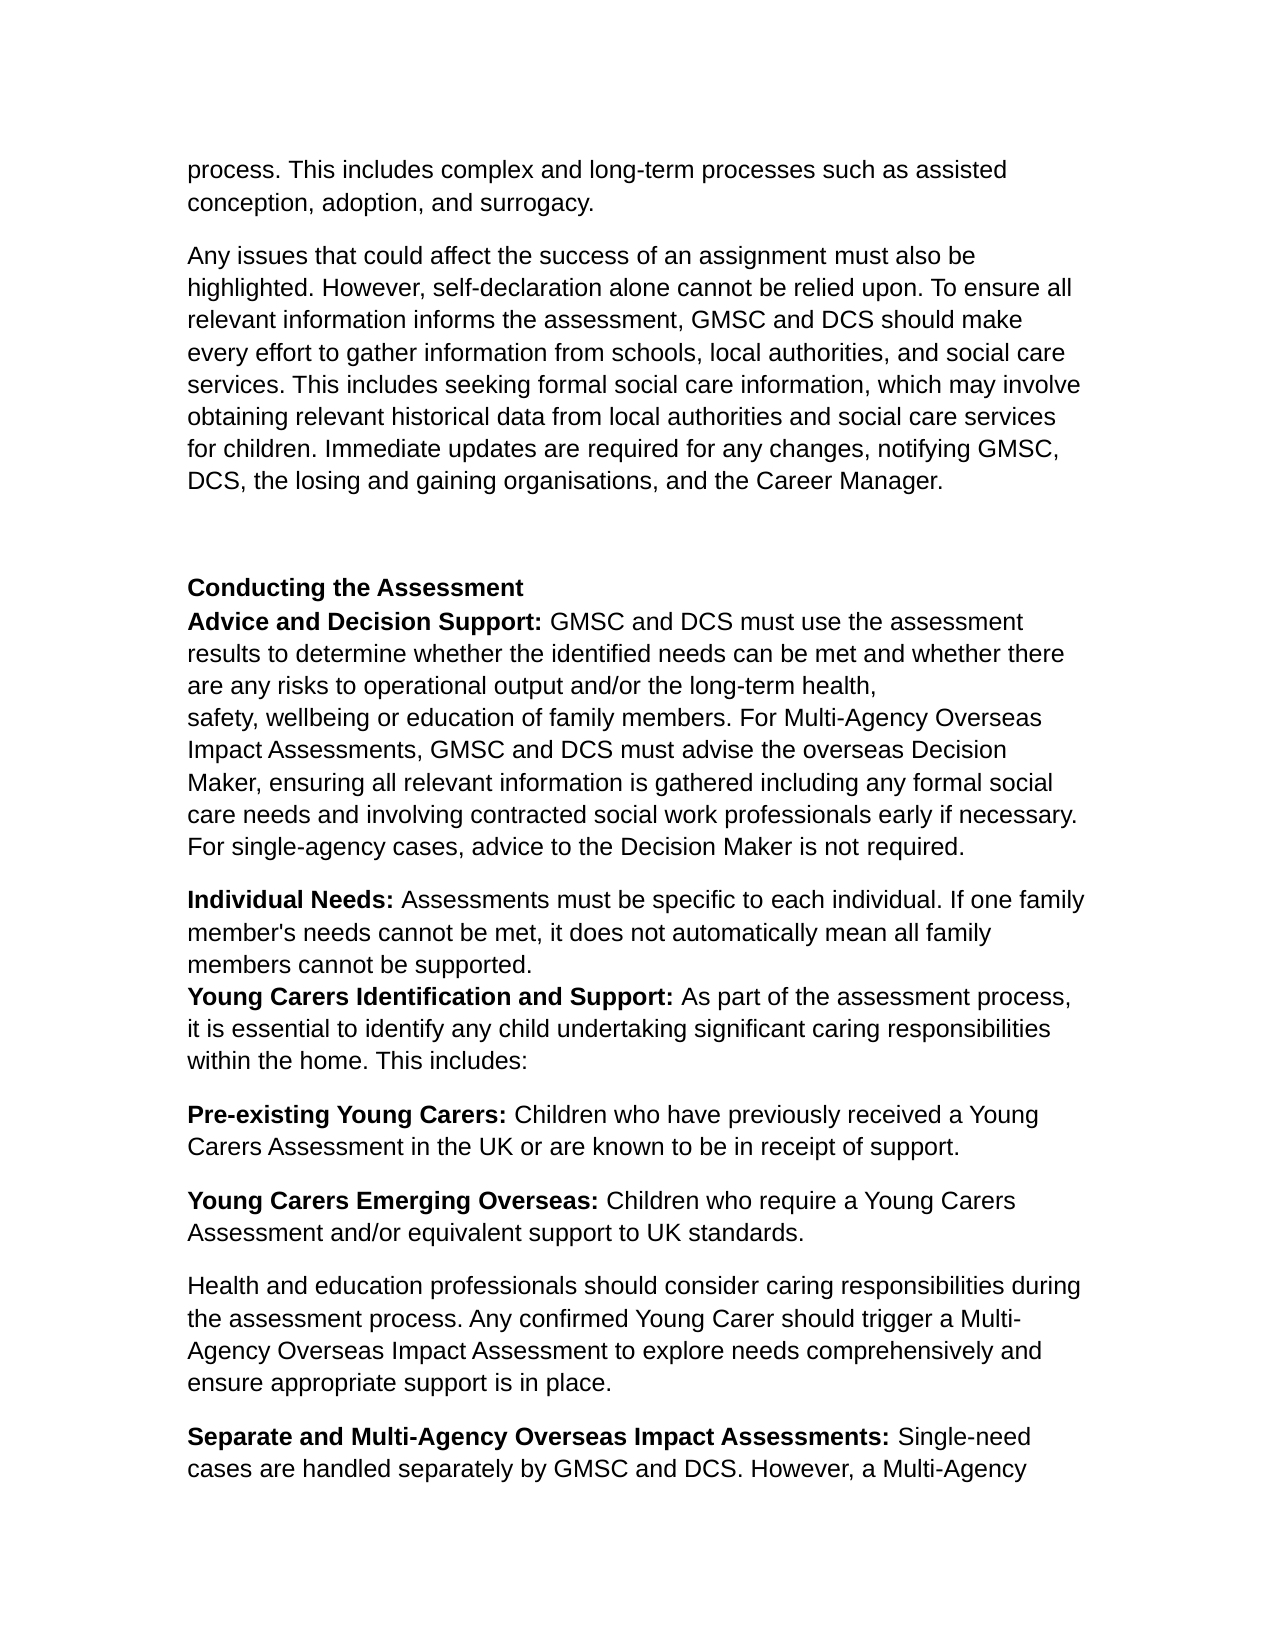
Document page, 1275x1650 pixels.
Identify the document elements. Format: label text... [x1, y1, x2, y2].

text Health and education professionals should consider caring responsibilities during the assessment process. Any confirmed Young Carer should trigger a Multi-Agency Overseas Impact Assessment to explore needs comprehensively and ensure appropriate support is in place. [187, 1271, 1087, 1397]
text Advice and Decision Support: GMSC and DCS must use the assessment results to determine whether the identified needs can be met and whether there are any risks to operational output and/or the long-term health, safety, wellbeing or education of family members. For Multi-Agency Overseas Impact Assessments, GMSC and DCS must advise the overseas Decision Maker, ensuring all relevant information is gathered including any formal social care needs and involving contracted social work professionals early if necessary. For single-agency cases, advice to the Decision Maker is not required. [187, 607, 1087, 861]
text Separate and Multi-Agency Overseas Impact Assessments: Single-need cases are handled separately by GMSC and DCS. However, a Multi-Agency [187, 1421, 1087, 1482]
text Any issues that could affect the success of an assignment must also be highlighted. However, self-declaration alone cannot be relied upon. To ensure all relevant information informs the assessment, GMSC and DCS should make every effort to gather information from schools, local authorities, and social care services. This includes seeking formal social care information, which may involve obtaining relevant historical data from local authorities and social care services for children. Immediate updates are required for any changes, notifying GMSC, DCS, the losing and gaining organisations, and the Career Manager. [187, 241, 1087, 495]
text Individual Needs: Assessments must be specific to each individual. If one family member's needs cannot be met, it does not automatically mean all family members cannot be supported. Young Carers Identification and Support: As part of the assessment process, it is essential to identify any child undertaking significant caring responsibilities within the home. This includes: [187, 885, 1087, 1075]
text Young Carers Emerging Overseas: Children who require a Young Carers Assessment and/or equivalent support to UK standards. [187, 1186, 1087, 1247]
text Pre-existing Young Carers: Children who have previously received a Young Carers Assessment in the UK or are known to be in receipt of support. [187, 1100, 1087, 1161]
text process. This includes complex and long-term processes such as assisted conception, adoption, and surrogacy. [187, 155, 1087, 216]
subtitle Conducting the Assessment [187, 573, 1087, 602]
